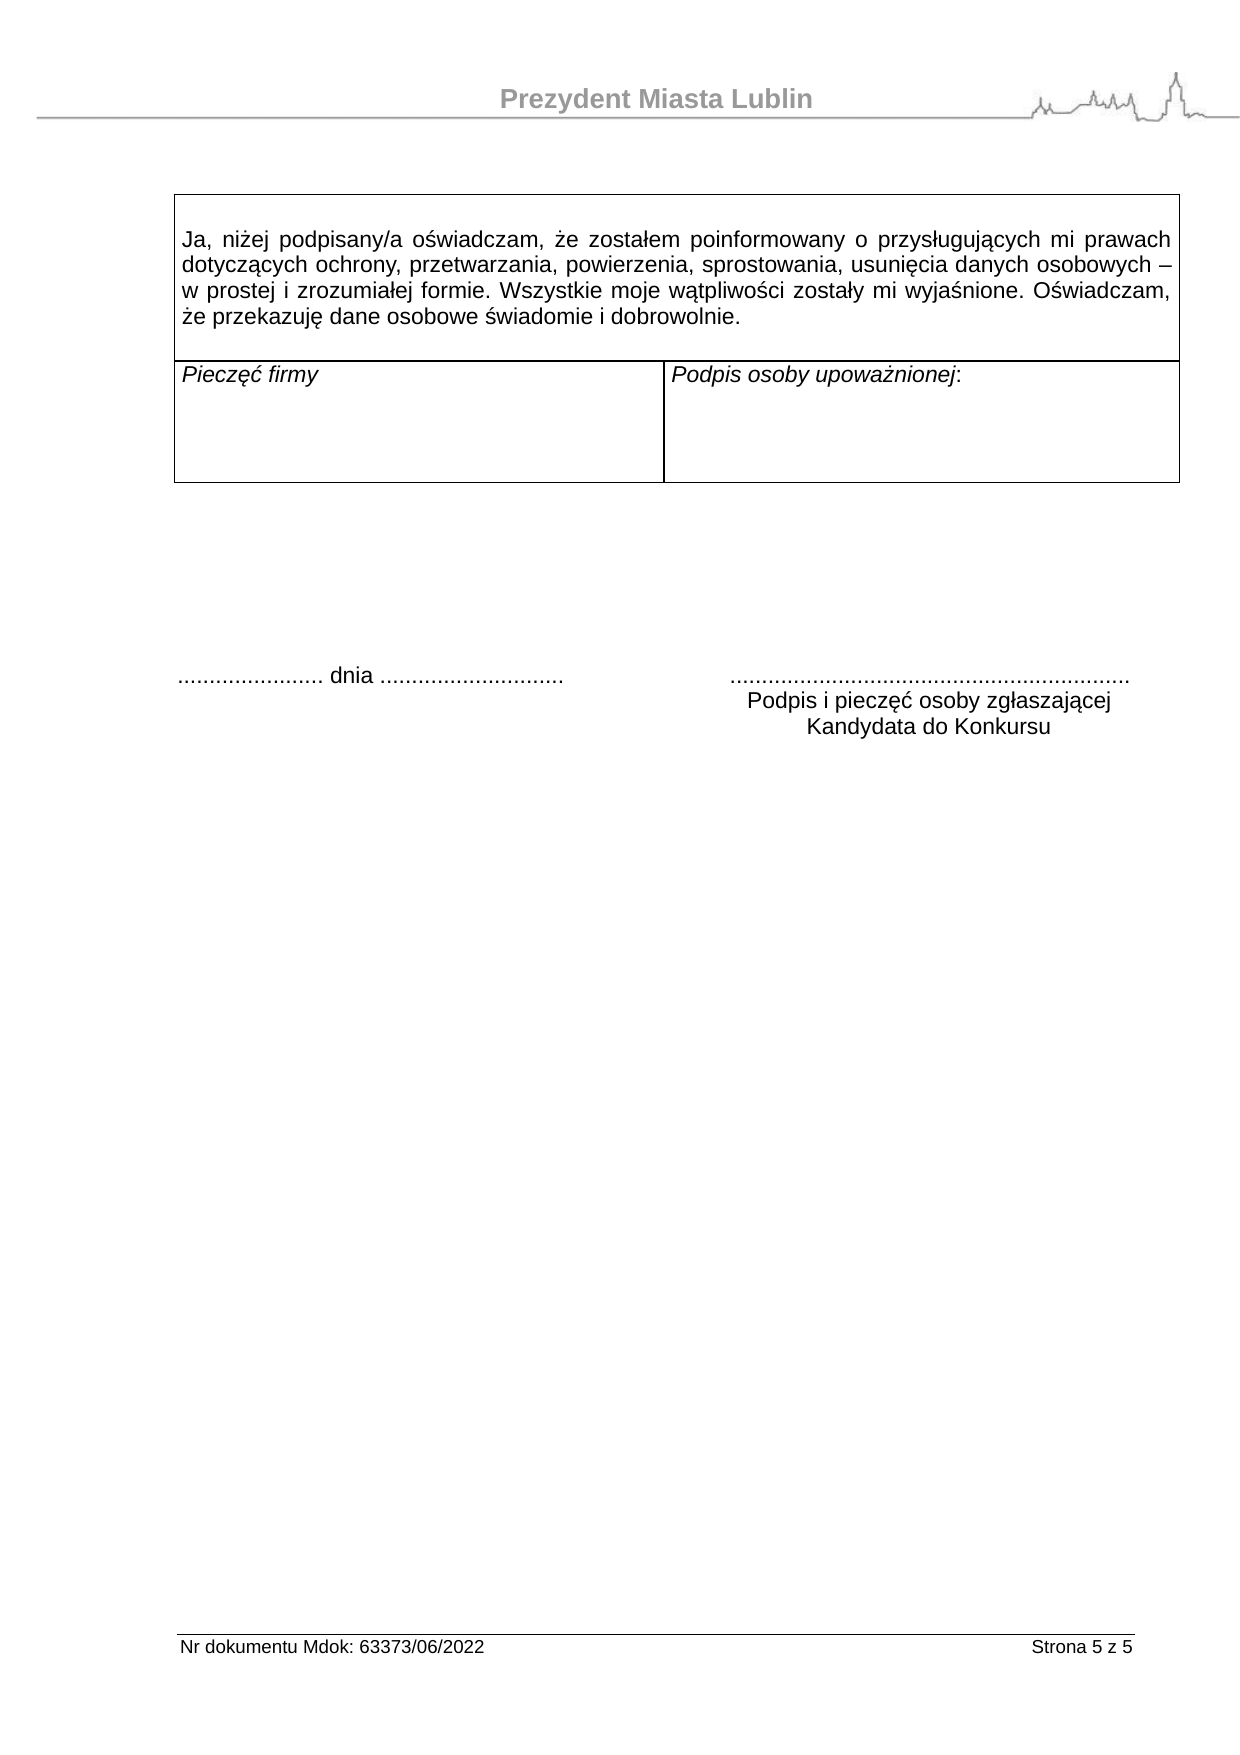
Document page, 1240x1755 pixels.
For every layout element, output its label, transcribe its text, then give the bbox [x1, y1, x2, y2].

table_header Potwierdzam zgodność przedstawionych wyżej danych. Oświadczam, że przeciwko naszemu Przedsiębiorstwu, Instytutowi, członkom Zarządu lub Współwłaścicielom nie toczy się w chwili obecnej jakiekolwiek postępowanie administracyjne, karne lub karne-skarbowe. W/wym. nie byli również skazani w ciągu ostatnich pięciu lat prawomocnym wyrokiem. Nasze przedsiębiorstwo/instytut nie narusza przepisów Kodeksu Pracy oraz norm ochrony środowiska, a także nie posiada zaległości w płatnościach o charakterze publiczno-prawnym. Na podstawie art. 13 ust. 1 i 2 Rozporządzenia Parlamentu Europejskiego i Rady (UE) 2016/679 z dnia 27 kwietnia 2016 r. w sprawie ochrony osób fizycznych w związku z przetwarzaniem danych osobowych i w sprawie swobodnego przepływu takich danych oraz uchylenia dyrektywy 95/46/WE (ogólne rozporządzenie o ochronie danych) (Dz. U. UE. L. z 2016 r. Nr 119, str. 1) (dalej RODO), informujemy Panią/Pana o sposobie i celu, w jakim przetwarzamy Pani/Pana dane osobowe, a także o przysługujących Pani/Panu prawach, wynikających z regulacji o ochronie danych osobowych: Administratorem Pani/Pana danych osobowych jest Prezydent Miasta Lublin; dane adresowe: Plac Króla Władysława Łokietka 1, 20–109 Lublin. Wyznaczyliśmy Inspektora Ochrony Danych, z którym może się Pani/Pan kontaktować we wszystkich sprawach dotyczących przetwarzania Pani/Pana danych osobowych oraz korzystania z przysługujących Pani/Panu praw związanych z przetwarzaniem danych. Z Inspektorem Ochrony Danych można się kontaktować poprzez: email: iod@lublin.eu; lub pisemnie na adres Administratora danych: plac Króla Władysława Łokietka 1, 20-109 Lublin. Pani/Pana dane osobowe przetwarzane są wyłącznie w celu przeprowadzenia Konkursu o Nagrodę Gospodarczą Prezydenta Miasta Lublin edycja 2022; Podstawą prawną przetwarzania Pani/Pana danych osobowych są obowiązujące przepisy prawa lub udzielona przez Panią/ Pana zgoda. Z danych osobowych będziemy korzystać do momentu ogłoszenia nowej edycji Konkursu o Nagrodę Gospodarczą Prezydenta Miasta Lublin, a następnie przez okres oraz w zakresie wymaganym przez przepisy powszechnie obowiązującego prawa, w szczególności ze względu na cele archiwalne w interesie publicznym t.j. przez 5 lat. Po tym okresie dane podlegają ekspertyzie archiwalnej przeprowadzanej przez Archiwum Państwowe. W zależności od decyzji archiwum państwowego okres wykorzystania danych w celach archiwalnych zostanie przedłużony lub dane zostaną usunięte. Pani/Pana dane osobowe mogą być przekazane wyłącznie podmiotom, które uprawnione są do ich otrzymania przepisami prawa w szczególności. Ponadto mogą być one ujawnione podmiotom, z którymi Administrator zawarł umowę na świadczenie usług związanych z przetwarzaniem danych osobowych, np. usług serwisowych dla systemów informatycznych wykorzystywanych przy przetwarzaniu danych osobowych (proszę wskazać podmioty, którym powierzamy dane zbierane w procesie np. COIG S.A. ul. Mikołowska 100, 40-065 Katowice). Pani/Pana dane nie będą podlegać automatycznym sposobom przetwarzania danych opierających się na zautomatyzowanym podejmowaniu decyzji, oraz nie będą podlegać profilowaniu. Pan/Pana dane nie trafią poza Europejski Obszar Gospodarczy (obejmujący Unię Europejską, Norwegię, Liechtenstein i Islandię); W związku z przetwarzaniem Pani/Pana danych osobowych, przysługują Pani/Panu następujące prawa: prawo do żądania od Administratora dostępu do danych osobowych oraz otrzymania ich kopii w przypadkach o których mowa w art. 15 RODO; prawo żądania sprostowania (poprawiania) danych osobowych w przypadkach, o których mowa w art. 16 RODO; prawo żądania usunięcia danych osobowych w przypadkach określonych w art. 17 RODO; prawo żądania ograniczenia przetwarzania danych osobowych w przypadkach określonych w art. 18 RODO; prawo do przenoszenia danych w przypadkach określonych w art. 20 RODO; prawo do sprzeciwu w przypadkach określonych w art. 21 RODO; prawo wniesienia skargi do Prezesa Urzędu Ochrony Danych Osobowych, w sytuacji, gdy uznają Państwo, że przetwarzanie danych osobowych narusza przepisy ogólnego rozporządzenia o ochronie danych osobowych (RODO); w przypadku, gdy przetwarzanie danych osobowych odbywa się na podstawie zgody osoby na przetwarzanie danych osobowych, przysługuje Pani/Panu prawo do cofnięcia tej zgody w dowolnym momencie w formie w jakiej została ona wyrażona. Cofnięcie to nie ma wpływu na zgodność z prawem przetwarzania, którego dokonano na podstawie zgody przed jej cofnięciem. Podanie przez Panią/Pana danych osobowych jest dobrowolne, ale konieczne dla celów realizacji Konkursu o Nagrodę Gospodarczą Prezydenta Miasta Lublin edycja 2022. Potwierdzenie otrzymania klauzuli informacyjnej: Ja, niżej podpisany/a oświadczam, że zostałem poinformowany o przysługujących mi prawach dotyczących ochrony, przetwarzania, powierzenia, sprostowania, usunięcia danych osobowych – w prostej i zrozumiałej formie. Wszystkie moje wątpliwości zostały mi wyjaśnione. Oświadczam, że przekazuję dane osobowe świadomie i dobrowolnie. [175, 195, 1179, 360]
picture [36, 72, 1240, 125]
text Podpis i pieczęć osoby zgłaszającej [177, 688, 1135, 714]
text Kandydata do Konkursu [177, 714, 1135, 739]
table_cell Podpis osoby upoważnionej: [665, 362, 1179, 482]
table_cell Pieczęć firmy [175, 362, 663, 482]
text ....................... dnia ............................. ............................................................... [177, 662, 1135, 688]
